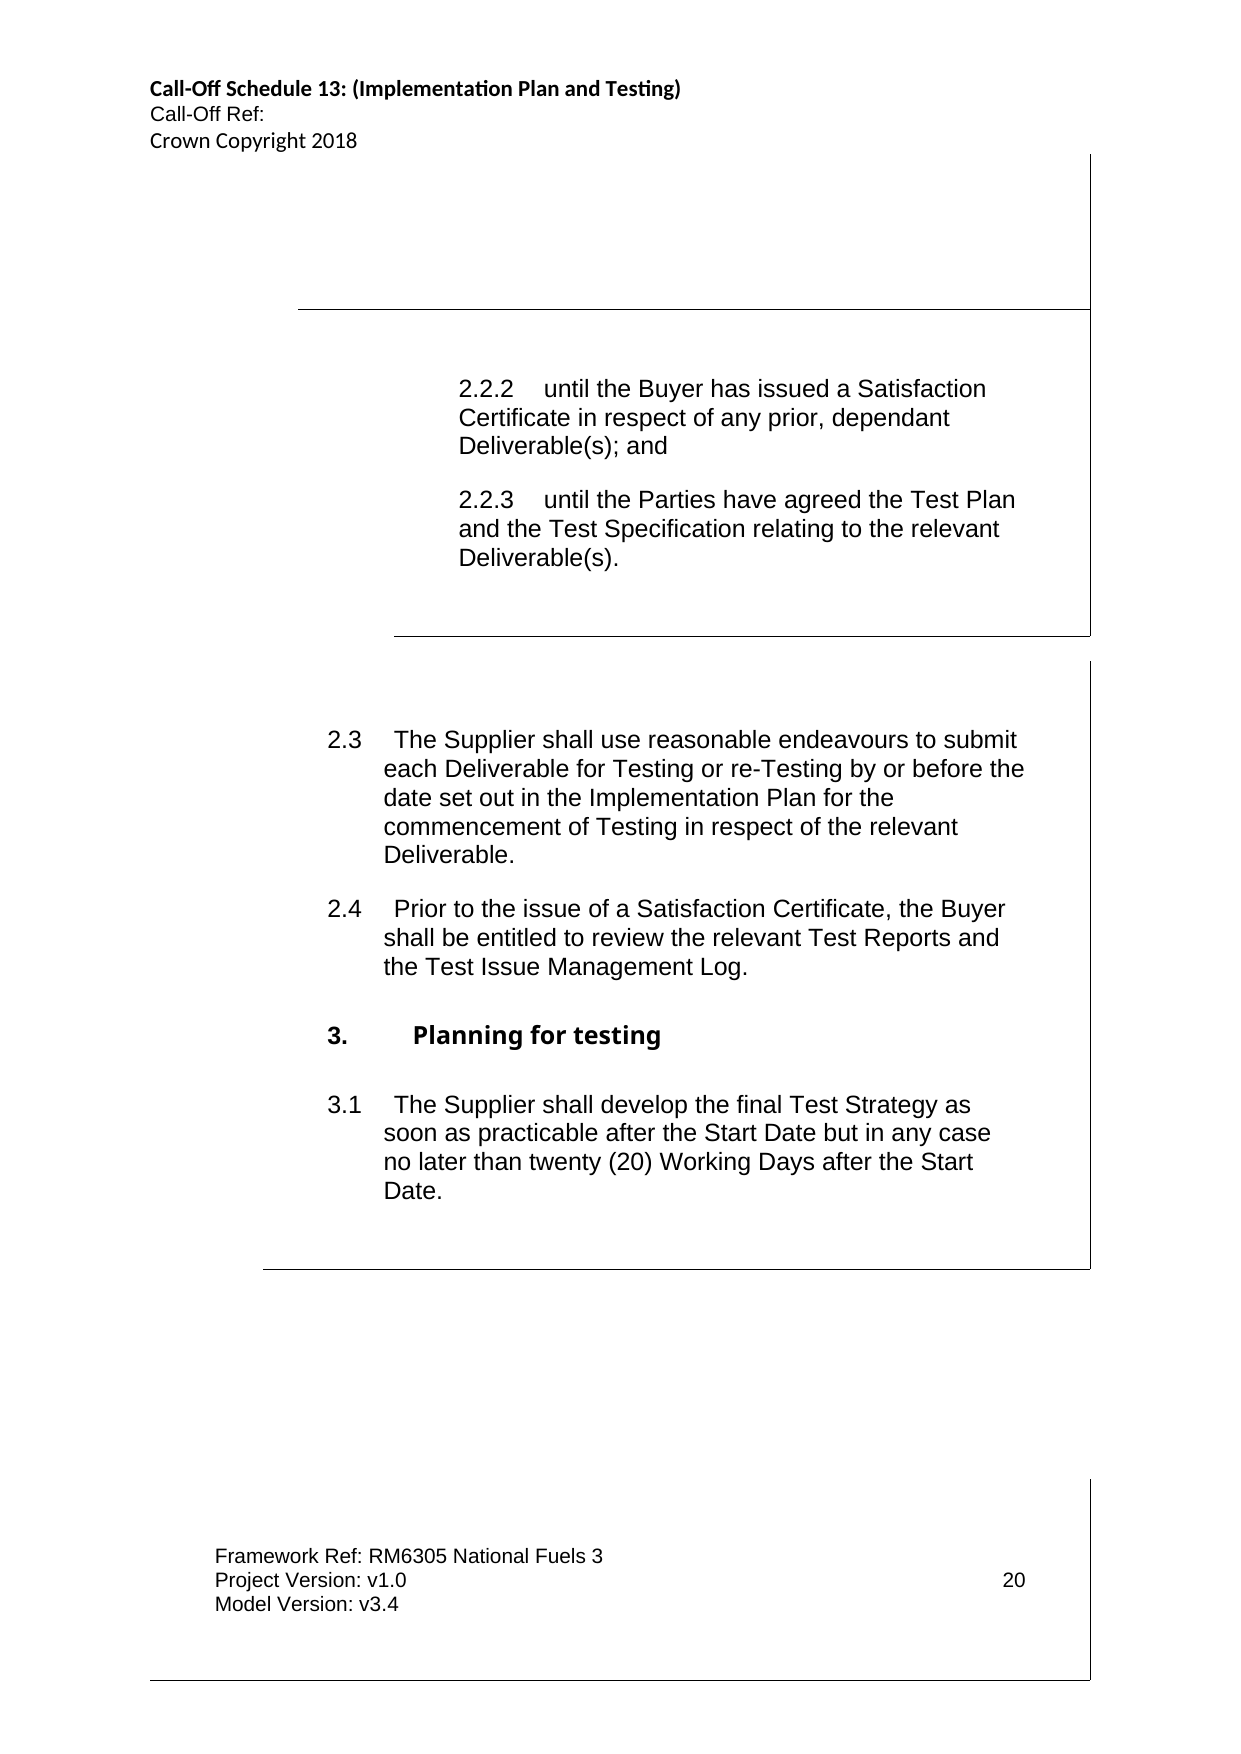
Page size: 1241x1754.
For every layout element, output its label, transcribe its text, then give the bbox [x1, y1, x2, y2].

list until the Parties have agreed the Test Plan and the Test Specification relating to the relevant Deliverable(s). [394, 421, 1090, 636]
list Prior to the issue of a Satisfaction Certificate, the Buyer shall be entitled to review the relevant Test Reports and the Test Issue Management Log. [262, 830, 1090, 953]
list The Supplier shall use reasonable endeavours to submit each Deliverable for Testing or re-Testing by or before the date set out in the Implementation Plan for the commencement of Testing in respect of the relevant Deliverable. [262, 661, 1090, 830]
list until the Buyer has issued a Satisfaction Certificate in respect of any prior, dependant Deliverable(s); and [394, 309, 1090, 421]
list Planning for testing [262, 953, 1090, 1025]
list The Supplier shall develop the final Test Strategy as soon as practicable after the Start Date but in any case no later than twenty (20) Working Days after the Start Date. [262, 1025, 1090, 1269]
